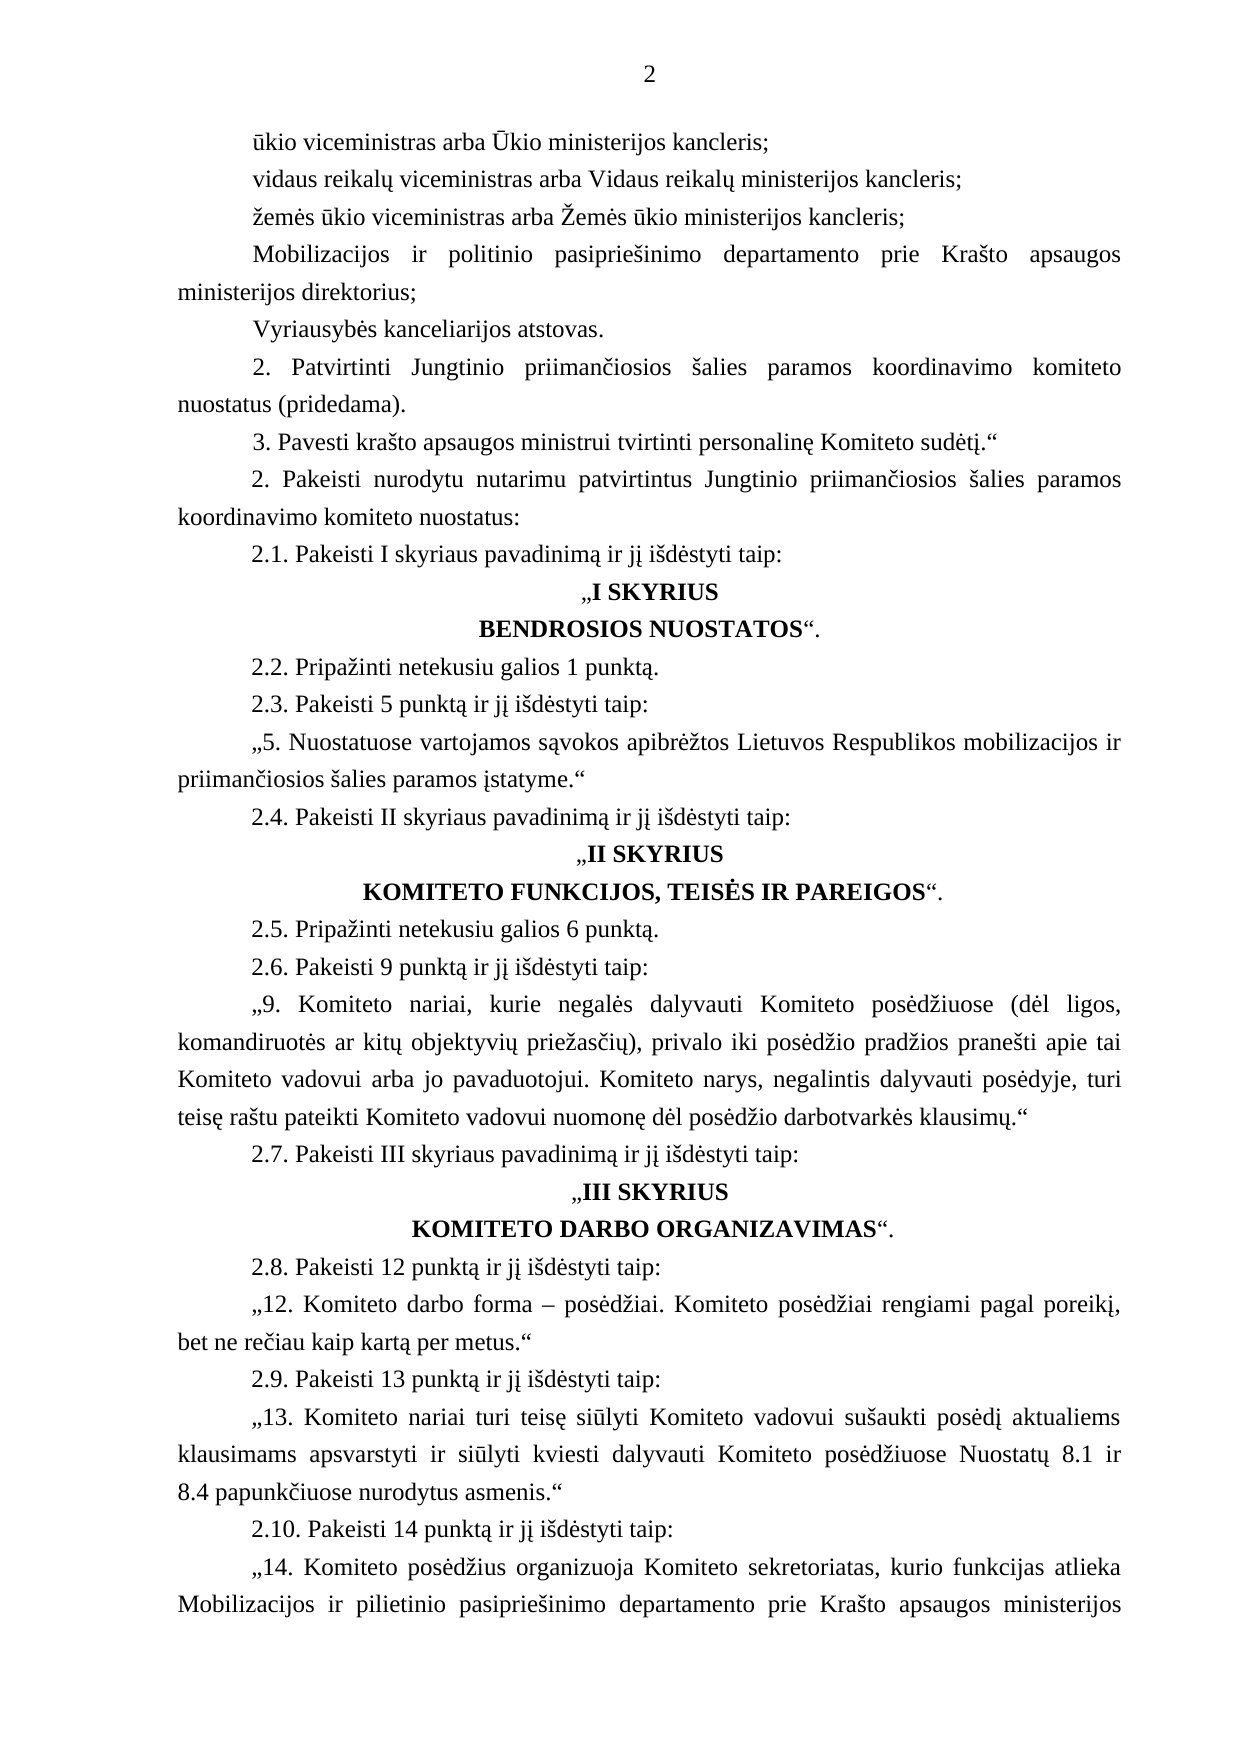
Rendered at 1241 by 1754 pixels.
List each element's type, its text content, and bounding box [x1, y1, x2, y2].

text „II SKYRIUS [177, 831, 1122, 868]
text „14. Komiteto posėdžius organizuoja Komiteto sekretoriatas, kurio funkcijas atlieka Mobilizacijos ir pilietinio pasipriešinimo departamento prie Krašto apsaugos ministerijos [177, 1543, 1122, 1618]
text 2.9. Pakeisti 13 punktą ir jį išdėstyti taip: [177, 1356, 1122, 1393]
text 3. Pavesti krašto apsaugos ministrui tvirtinti personalinę Komiteto sudėtį.“ [177, 418, 1122, 456]
text BENDROSIOS NUOSTATOS“. [177, 606, 1122, 643]
text 2. Patvirtinti Jungtinio priimančiosios šalies paramos koordinavimo komiteto nuostatus (pridedama). [177, 343, 1122, 418]
text „12. Komiteto darbo forma – posėdžiai. Komiteto posėdžiai rengiami pagal poreikį, bet ne rečiau kaip kartą per metus.“ [177, 1281, 1122, 1356]
text žemės ūkio viceministras arba Žemės ūkio ministerijos kancleris; [177, 193, 1122, 231]
text 2.6. Pakeisti 9 punktą ir jį išdėstyti taip: [177, 943, 1122, 981]
text „I SKYRIUS [177, 568, 1122, 606]
text „9. Komiteto nariai, kurie negalės dalyvauti Komiteto posėdžiuose (dėl ligos, komandiruotės ar kitų objektyvių priežasčių), privalo iki posėdžio pradžios pranešti apie tai Komiteto vadovui arba jo pavaduotojui. Komiteto narys, negalintis dalyvauti posėdyje, turi teisę raštu pateikti Komiteto vadovui nuomonę dėl posėdžio darbotvarkės klausimų.“ [177, 981, 1122, 1131]
text 2.7. Pakeisti III skyriaus pavadinimą ir jį išdėstyti taip: [177, 1131, 1122, 1168]
text KOMITETO FUNKCIJOS, TEISĖS IR PAREIGOS“. [177, 868, 1122, 906]
text 2.2. Pripažinti netekusiu galios 1 punktą. [177, 643, 1122, 681]
text 2.5. Pripažinti netekusiu galios 6 punktą. [177, 906, 1122, 943]
text 2. Pakeisti nurodytu nutarimu patvirtintus Jungtinio priimančiosios šalies paramos koordinavimo komiteto nuostatus: [177, 456, 1122, 531]
text KOMITETO DARBO ORGANIZAVIMAS“. [177, 1206, 1122, 1243]
text 2.4. Pakeisti II skyriaus pavadinimą ir jį išdėstyti taip: [177, 793, 1122, 831]
text „13. Komiteto nariai turi teisę siūlyti Komiteto vadovui sušaukti posėdį aktualiems klausimams apsvarstyti ir siūlyti kviesti dalyvauti Komiteto posėdžiuose Nuostatų 8.1 ir 8.4 papunkčiuose nurodytus asmenis.“ [177, 1393, 1122, 1506]
text „III SKYRIUS [177, 1168, 1122, 1206]
text vidaus reikalų viceministras arba Vidaus reikalų ministerijos kancleris; [177, 156, 1122, 193]
text „5. Nuostatuose vartojamos sąvokos apibrėžtos Lietuvos Respublikos mobilizacijos ir priimančiosios šalies paramos įstatyme.“ [177, 718, 1122, 793]
text 2.10. Pakeisti 14 punktą ir jį išdėstyti taip: [177, 1506, 1122, 1543]
text Mobilizacijos ir politinio pasipriešinimo departamento prie Krašto apsaugos ministerijos direktorius; [177, 231, 1122, 306]
text 2.1. Pakeisti I skyriaus pavadinimą ir jį išdėstyti taip: [177, 531, 1122, 568]
text Vyriausybės kanceliarijos atstovas. [177, 306, 1122, 343]
text ūkio viceministras arba Ūkio ministerijos kancleris; [177, 118, 1122, 156]
text 2.3. Pakeisti 5 punktą ir jį išdėstyti taip: [177, 681, 1122, 718]
text 2.8. Pakeisti 12 punktą ir jį išdėstyti taip: [177, 1243, 1122, 1281]
